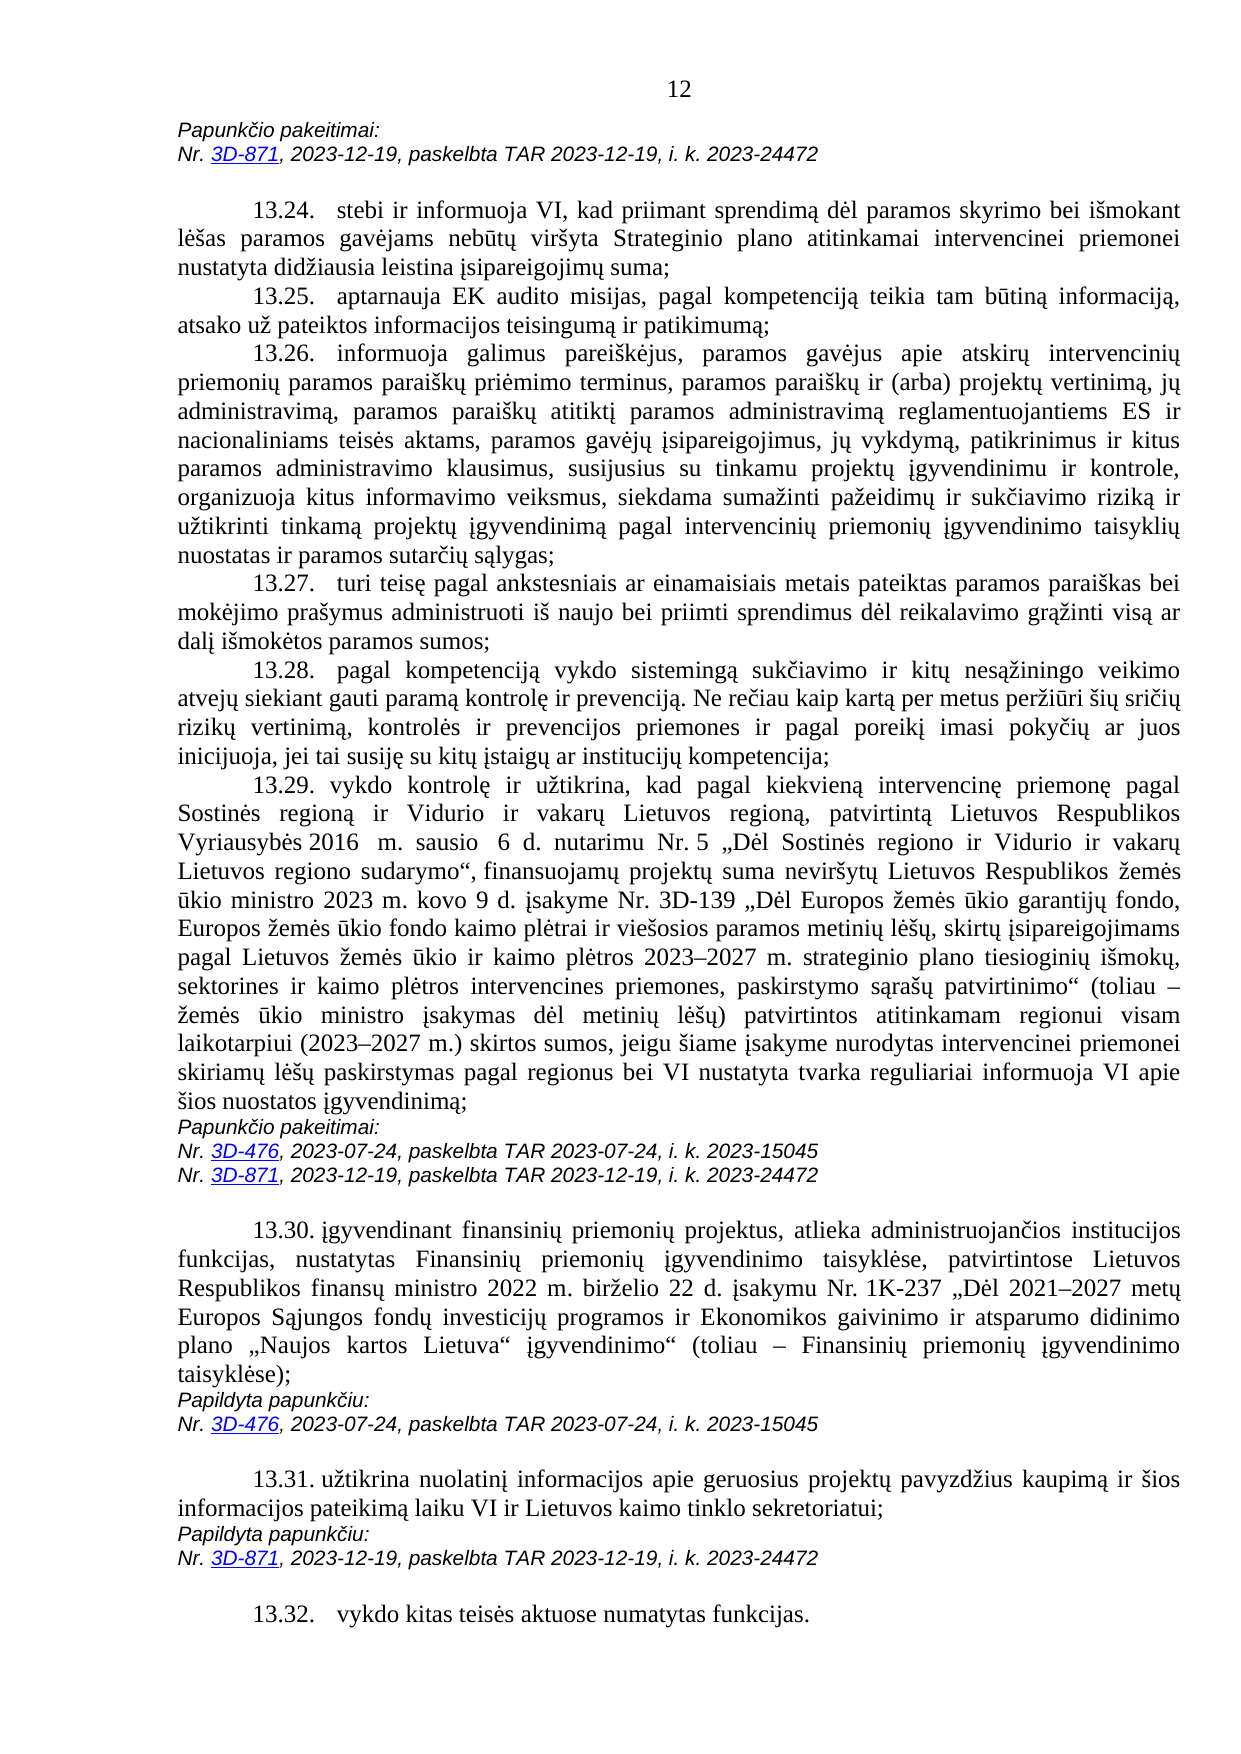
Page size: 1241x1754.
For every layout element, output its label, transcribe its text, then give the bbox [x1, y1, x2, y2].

text Papildyta papunkčiu: [177, 1388, 1181, 1412]
text Nr. 3D-871, 2023-12-19, paskelbta TAR 2023-12-19, i. k. 2023-24472 [177, 1163, 1181, 1187]
text Papildyta papunkčiu: [177, 1522, 1181, 1546]
text 13.25. aptarnauja EK audito misijas, pagal kompetenciją teikia tam būtiną informaciją, atsako už pateiktos informacijos teisingumą ir patikimumą; [177, 281, 1181, 338]
text 13.24. stebi ir informuoja VI, kad priimant sprendimą dėl paramos skyrimo bei išmokant lėšas paramos gavėjams nebūtų viršyta Strateginio plano atitinkamai intervencinei priemonei nustatyta didžiausia leistina įsipareigojimų suma; [177, 195, 1181, 281]
text 13.30. įgyvendinant finansinių priemonių projektus, atlieka administruojančios institucijos funkcijas, nustatytas Finansinių priemonių įgyvendinimo taisyklėse, patvirtintose Lietuvos Respublikos finansų ministro 2022 m. birželio 22 d. įsakymu Nr. 1K-237 „Dėl 2021–2027 metų Europos Sąjungos fondų investicijų programos ir Ekonomikos gaivinimo ir atsparumo didinimo plano „Naujos kartos Lietuva“ įgyvendinimo“ (toliau – Finansinių priemonių įgyvendinimo taisyklėse); [177, 1215, 1181, 1388]
text Nr. 3D-476, 2023-07-24, paskelbta TAR 2023-07-24, i. k. 2023-15045 [177, 1139, 1181, 1163]
text Nr. 3D-476, 2023-07-24, paskelbta TAR 2023-07-24, i. k. 2023-15045 [177, 1412, 1181, 1436]
text Papunkčio pakeitimai: [177, 1115, 1181, 1139]
text 13.27. turi teisę pagal ankstesniais ar einamaisiais metais pateiktas paramos paraiškas bei mokėjimo prašymus administruoti iš naujo bei priimti sprendimus dėl reikalavimo grąžinti visą ar dalį išmokėtos paramos sumos; [177, 568, 1181, 655]
text Papunkčio pakeitimai: [177, 118, 1181, 142]
text 13.32. vykdo kitas teisės aktuose numatytas funkcijas. [177, 1599, 1181, 1627]
text 13.28. pagal kompetenciją vykdo sistemingą sukčiavimo ir kitų nesąžiningo veikimo atvejų siekiant gauti paramą kontrolę ir prevenciją. Ne rečiau kaip kartą per metus peržiūri šių sričių rizikų vertinimą, kontrolės ir prevencijos priemones ir pagal poreikį imasi pokyčių ar juos inicijuoja, jei tai susiję su kitų įstaigų ar institucijų kompetencija; [177, 655, 1181, 770]
text 13.31. užtikrina nuolatinį informacijos apie geruosius projektų pavyzdžius kaupimą ir šios informacijos pateikimą laiku VI ir Lietuvos kaimo tinklo sekretoriatui; [177, 1464, 1181, 1522]
text Nr. 3D-871, 2023-12-19, paskelbta TAR 2023-12-19, i. k. 2023-24472 [177, 1546, 1181, 1570]
text Nr. 3D-871, 2023-12-19, paskelbta TAR 2023-12-19, i. k. 2023-24472 [177, 142, 1181, 166]
text 13.29. vykdo kontrolę ir užtikrina, kad pagal kiekvieną intervencinę priemonę pagal Sostinės regioną ir Vidurio ir vakarų Lietuvos regioną, patvirtintą Lietuvos Respublikos Vyriausybės 2016 m. sausio 6 d. nutarimu Nr. 5 „Dėl Sostinės regiono ir Vidurio ir vakarų Lietuvos regiono sudarymo“, finansuojamų projektų suma neviršytų Lietuvos Respublikos žemės ūkio ministro 2023 m. kovo 9 d. įsakyme Nr. 3D-139 „Dėl Europos žemės ūkio garantijų fondo, Europos žemės ūkio fondo kaimo plėtrai ir viešosios paramos metinių lėšų, skirtų įsipareigojimams pagal Lietuvos žemės ūkio ir kaimo plėtros 2023–2027 m. strateginio plano tiesioginių išmokų, sektorines ir kaimo plėtros intervencines priemones, paskirstymo sąrašų patvirtinimo“ (toliau – žemės ūkio ministro įsakymas dėl metinių lėšų) patvirtintos atitinkamam regionui visam laikotarpiui (2023–2027 m.) skirtos sumos, jeigu šiame įsakyme nurodytas intervencinei priemonei skiriamų lėšų paskirstymas pagal regionus bei VI nustatyta tvarka reguliariai informuoja VI apie šios nuostatos įgyvendinimą; [177, 770, 1181, 1115]
text 13.26. informuoja galimus pareiškėjus, paramos gavėjus apie atskirų intervencinių priemonių paramos paraiškų priėmimo terminus, paramos paraiškų ir (arba) projektų vertinimą, jų administravimą, paramos paraiškų atitiktį paramos administravimą reglamentuojantiems ES ir nacionaliniams teisės aktams, paramos gavėjų įsipareigojimus, jų vykdymą, patikrinimus ir kitus paramos administravimo klausimus, susijusius su tinkamu projektų įgyvendinimu ir kontrole, organizuoja kitus informavimo veiksmus, siekdama sumažinti pažeidimų ir sukčiavimo riziką ir užtikrinti tinkamą projektų įgyvendinimą pagal intervencinių priemonių įgyvendinimo taisyklių nuostatas ir paramos sutarčių sąlygas; [177, 338, 1181, 568]
